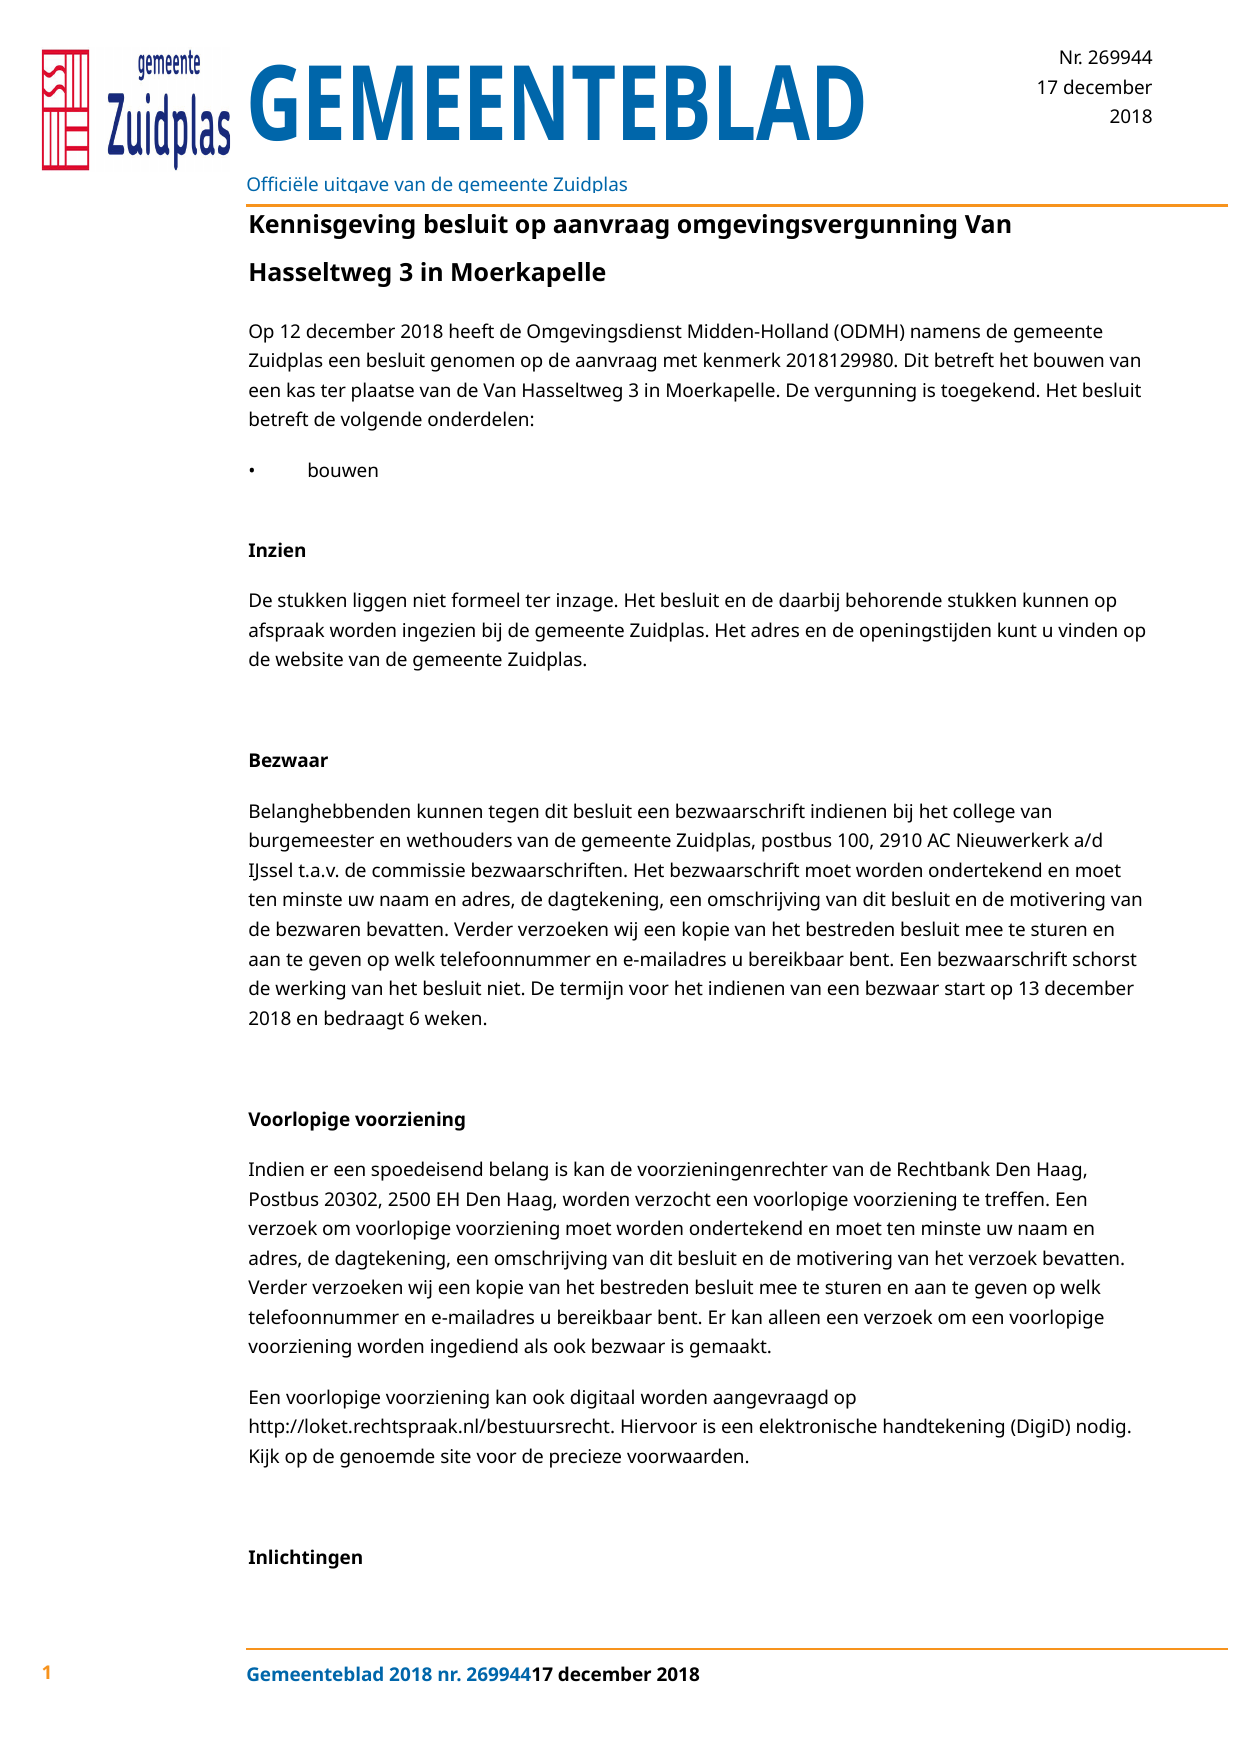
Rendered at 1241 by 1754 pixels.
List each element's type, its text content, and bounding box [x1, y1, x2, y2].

picture [41, 47, 231, 172]
text Op 12 december 2018 heeft de Omgevingsdienst Midden-Holland (ODMH) namens de gemeente Zuidplas een besluit genomen op de aanvraag met kenmerk 2018129980. Dit betreft het bouwen van een kas ter plaatse van de Van Hasseltweg 3 in Moerkapelle. De vergunning is toegekend. Het besluit betreft de volgende onderdelen: [248, 318, 1152, 432]
list bouwen [248, 457, 1152, 483]
text Inzien [248, 537, 1152, 563]
text Indien er een spoedeisend belang is kan de voorzieningenrechter van de Rechtbank Den Haag, Postbus 20302, 2500 EH Den Haag, worden verzocht een voorlopige voorziening te treffen. Een verzoek om voorlopige voorziening moet worden ondertekend en moet ten minste uw naam en adres, de dagtekening, een omschrijving van dit besluit en de motivering van het verzoek bevatten. Verder verzoeken wij een kopie van het bestreden besluit mee te sturen en aan te geven op welk telefoonnummer en e-mailadres u bereikbaar bent. Er kan alleen een verzoek om een voorlopige voorziening worden ingediend als ook bezwaar is gemaakt. [248, 1156, 1152, 1359]
text Voorlopige voorziening [248, 1106, 1152, 1132]
text Een voorlopige voorziening kan ook digitaal worden aangevraagd op http://loket.rechtspraak.nl/bestuursrecht. Hiervoor is een elektronische handtekening (DigiD) nodig. Kijk op de genoemde site voor de precieze voorwaarden. [248, 1384, 1152, 1469]
text Inlichtingen [248, 1544, 1152, 1570]
text De stukken liggen niet formeel ter inzage. Het besluit en de daarbij behorende stukken kunnen op afspraak worden ingezien bij de gemeente Zuidplas. Het adres en de openingstijden kunt u vinden op de website van de gemeente Zuidplas. [248, 587, 1152, 672]
text Bezwaar [248, 747, 1152, 773]
text Kennisgeving besluit op aanvraag omgevingsvergunning Van Hasseltweg 3 in Moerkapelle [248, 207, 1152, 288]
text Belanghebbenden kunnen tegen dit besluit een bezwaarschrift indienen bij het college van burgemeester en wethouders van de gemeente Zuidplas, postbus 100, 2910 AC Nieuwerkerk a/d IJssel t.a.v. de commissie bezwaarschriften. Het bezwaarschrift moet worden ondertekend en moet ten minste uw naam en adres, de dagtekening, een omschrijving van dit besluit en de motivering van de bezwaren bevatten. Verder verzoeken wij een kopie van het bestreden besluit mee te sturen en aan te geven op welk telefoonnummer en e-mailadres u bereikbaar bent. Een bezwaarschrift schorst de werking van het besluit niet. De termijn voor het indienen van een bezwaar start op 13 december 2018 en bedraagt 6 weken. [248, 798, 1152, 1031]
